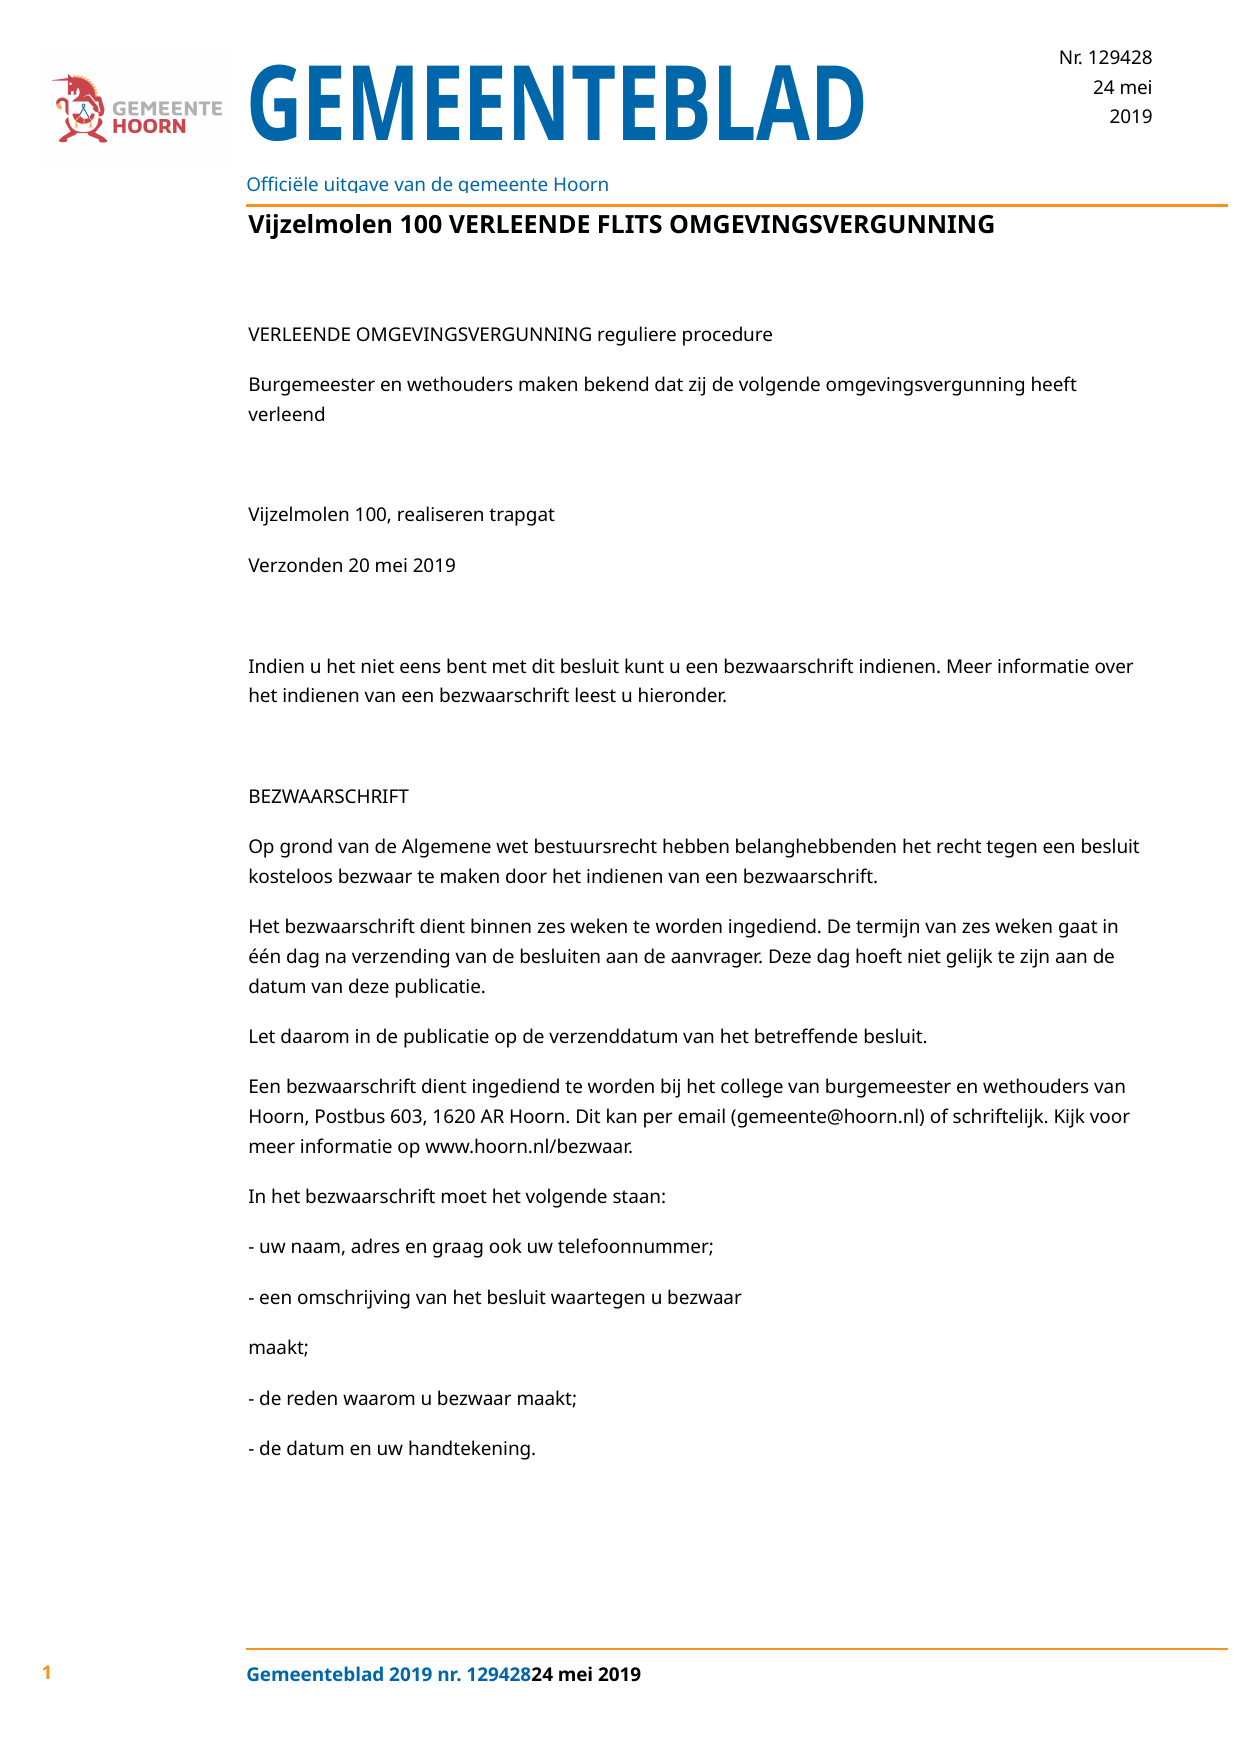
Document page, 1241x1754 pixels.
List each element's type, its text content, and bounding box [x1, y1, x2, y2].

text Een bezwaarschrift dient ingediend te worden bij het college van burgemeester en wethouders van Hoorn, Postbus 603, 1620 AR Hoorn. Dit kan per email (gemeente@hoorn.nl) of schriftelijk. Kijk voor meer informatie op www.hoorn.nl/bezwaar. [248, 1074, 1152, 1158]
text Vijzelmolen 100 VERLEENDE FLITS OMGEVINGSVERGUNNING [248, 207, 1152, 241]
text maakt; [248, 1334, 1152, 1360]
text In het bezwaarschrift moet het volgende staan: [248, 1183, 1152, 1209]
text Burgemeester en wethouders maken bekend dat zij de volgende omgevingsvergunning heeft verleend [248, 371, 1152, 426]
text Op grond van de Algemene wet bestuursrecht hebben belanghebbenden het recht tegen een besluit kosteloos bezwaar te maken door het indienen van een bezwaarschrift. [248, 834, 1152, 889]
text BEZWAARSCHRIFT [248, 783, 1152, 809]
picture [41, 47, 231, 172]
text - de reden waarom u bezwaar maakt; [248, 1385, 1152, 1411]
text - een omschrijving van het besluit waartegen u bezwaar [248, 1284, 1152, 1310]
text Vijzelmolen 100, realiseren trapgat [248, 502, 1152, 527]
text - de datum en uw handtekening. [248, 1435, 1152, 1461]
text Het bezwaarschrift dient binnen zes weken te worden ingediend. De termijn van zes weken gaat in één dag na verzending van de besluiten aan de aanvrager. Deze dag hoeft niet gelijk te zijn aan de datum van deze publicatie. [248, 914, 1152, 998]
text VERLEENDE OMGEVINGSVERGUNNING reguliere procedure [248, 321, 1152, 346]
text Let daarom in de publicatie op de verzenddatum van het betreffende besluit. [248, 1023, 1152, 1049]
text Verzonden 20 mei 2019 [248, 552, 1152, 578]
text - uw naam, adres en graag ook uw telefoonnummer; [248, 1234, 1152, 1259]
text Indien u het niet eens bent met dit besluit kunt u een bezwaarschrift indienen. Meer informatie over het indienen van een bezwaarschrift leest u hieronder. [248, 653, 1152, 708]
